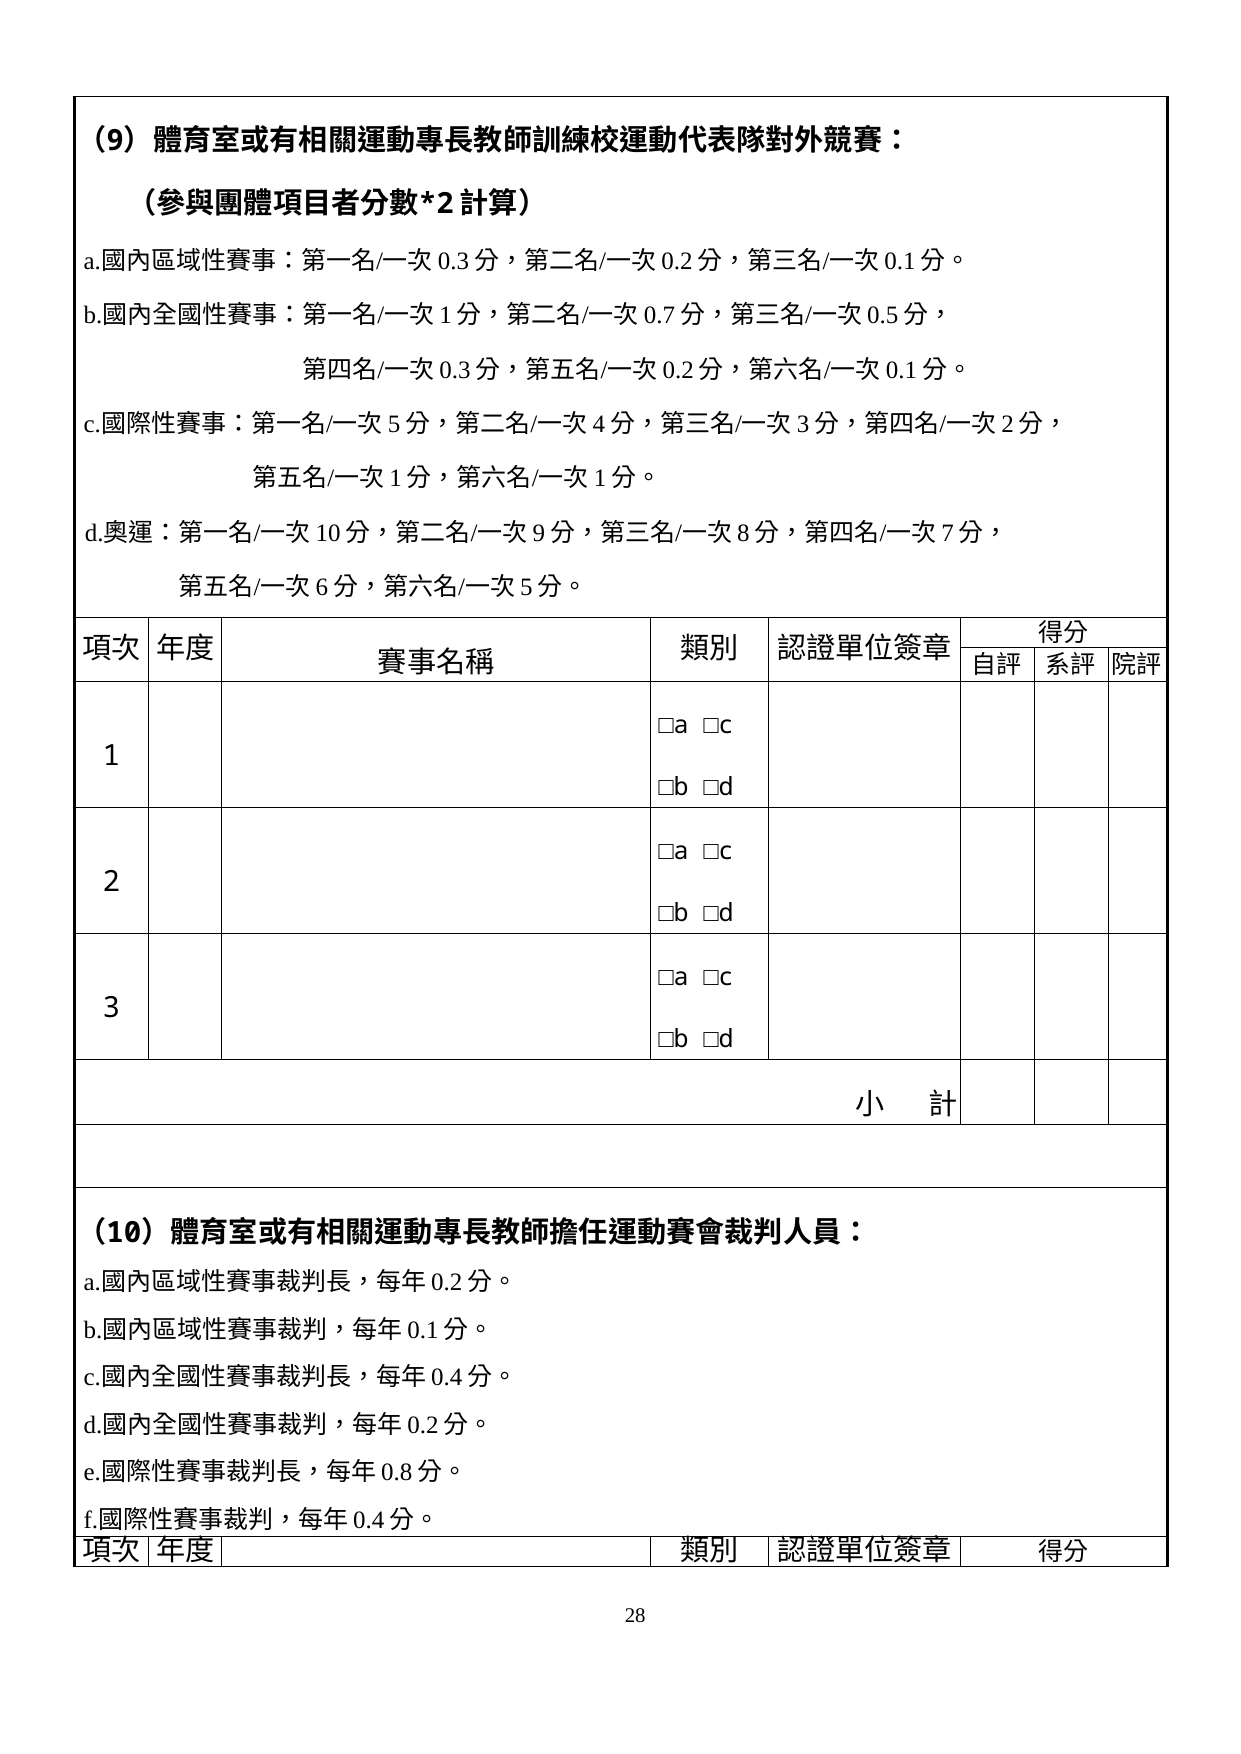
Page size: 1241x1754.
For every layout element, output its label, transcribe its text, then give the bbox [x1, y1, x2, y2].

table_cell [961, 934, 1034, 1059]
table_cell [149, 934, 221, 1059]
table_cell [1035, 682, 1108, 807]
table_cell 自評 [961, 648, 1034, 681]
table_cell [222, 934, 650, 1059]
table_cell [76, 1125, 1166, 1187]
table_cell □a □c □b □d [651, 934, 768, 1059]
table_cell [1109, 1060, 1166, 1123]
table_cell □a □c □b □d [651, 682, 768, 807]
table_cell [769, 934, 960, 1059]
table_cell （10）體育室或有相關運動專長教師擔任運動賽會裁判人員： a.國內區域性賽事裁判長，每年0.2分。 b.國內區域性賽事裁判，每年0.1分。 c.國內全國性賽事裁判長，每年0.4分。 d.國內全國性賽事裁判，每年0.2分。 e.國際性賽事裁判長，每年0.8分。 f.國際性賽事裁判，每年0.4分。 [76, 1188, 1166, 1536]
table_cell [961, 682, 1034, 807]
table_cell [222, 1537, 650, 1566]
table_cell 2 [76, 808, 148, 933]
table_cell 1 [76, 682, 148, 807]
table_cell 年度 [149, 1537, 221, 1566]
table_cell [222, 682, 650, 807]
table_cell （9）體育室或有相關運動專長教師訓練校運動代表隊對外競賽： （參與團體項目者分數*2計算） a.國內區域性賽事：第一名/一次0.3分，第二名/一次0.2分，第三名/一次0.1分。 b.國內全國性賽事：第一名/一次1分，第二名/一次0.7分，第三名/一次0.5分， 第四名/一次0.3分，第五名/一次0.2分，第六名/一次0.1分。 c.國際性賽事：第一名/一次5分，第二名/一次4分，第三名/一次3分，第四名/一次2分， 第五名/一次1分，第六名/一次1分。 d.奧運：第一名/一次10分，第二名/一次9分，第三名/一次8分，第四名/一次7分， 第五名/一次6分，第六名/一次5分。 [76, 97, 1166, 617]
table_cell [961, 808, 1034, 933]
table_cell 項次 [76, 1537, 148, 1566]
table_cell 認證單位簽章 [769, 1537, 960, 1566]
table_cell [149, 682, 221, 807]
table_cell 3 [76, 934, 148, 1059]
table_cell 年度 [149, 618, 221, 681]
table_cell [1035, 934, 1108, 1059]
table_cell 類別 [651, 618, 768, 681]
table_cell [222, 808, 650, 933]
table_cell 院評 [1109, 648, 1166, 681]
table_cell [961, 1060, 1034, 1123]
table_cell 得分 [961, 618, 1166, 647]
table_cell 認證單位簽章 [769, 618, 960, 681]
table_cell [1109, 682, 1166, 807]
table_cell [1109, 934, 1166, 1059]
table_cell □a □c □b □d [651, 808, 768, 933]
table_cell [1035, 1060, 1108, 1123]
table_cell 項次 [76, 618, 148, 681]
table_cell 小 計 [76, 1060, 960, 1123]
table_cell [149, 808, 221, 933]
table_cell 系評 [1035, 648, 1108, 681]
table_cell 賽事名稱 [222, 618, 650, 681]
table_cell [1035, 808, 1108, 933]
table_cell [769, 808, 960, 933]
table_cell [769, 682, 960, 807]
table_cell 得分 [961, 1537, 1166, 1566]
table_cell [1109, 808, 1166, 933]
table_cell 類別 [651, 1537, 768, 1566]
